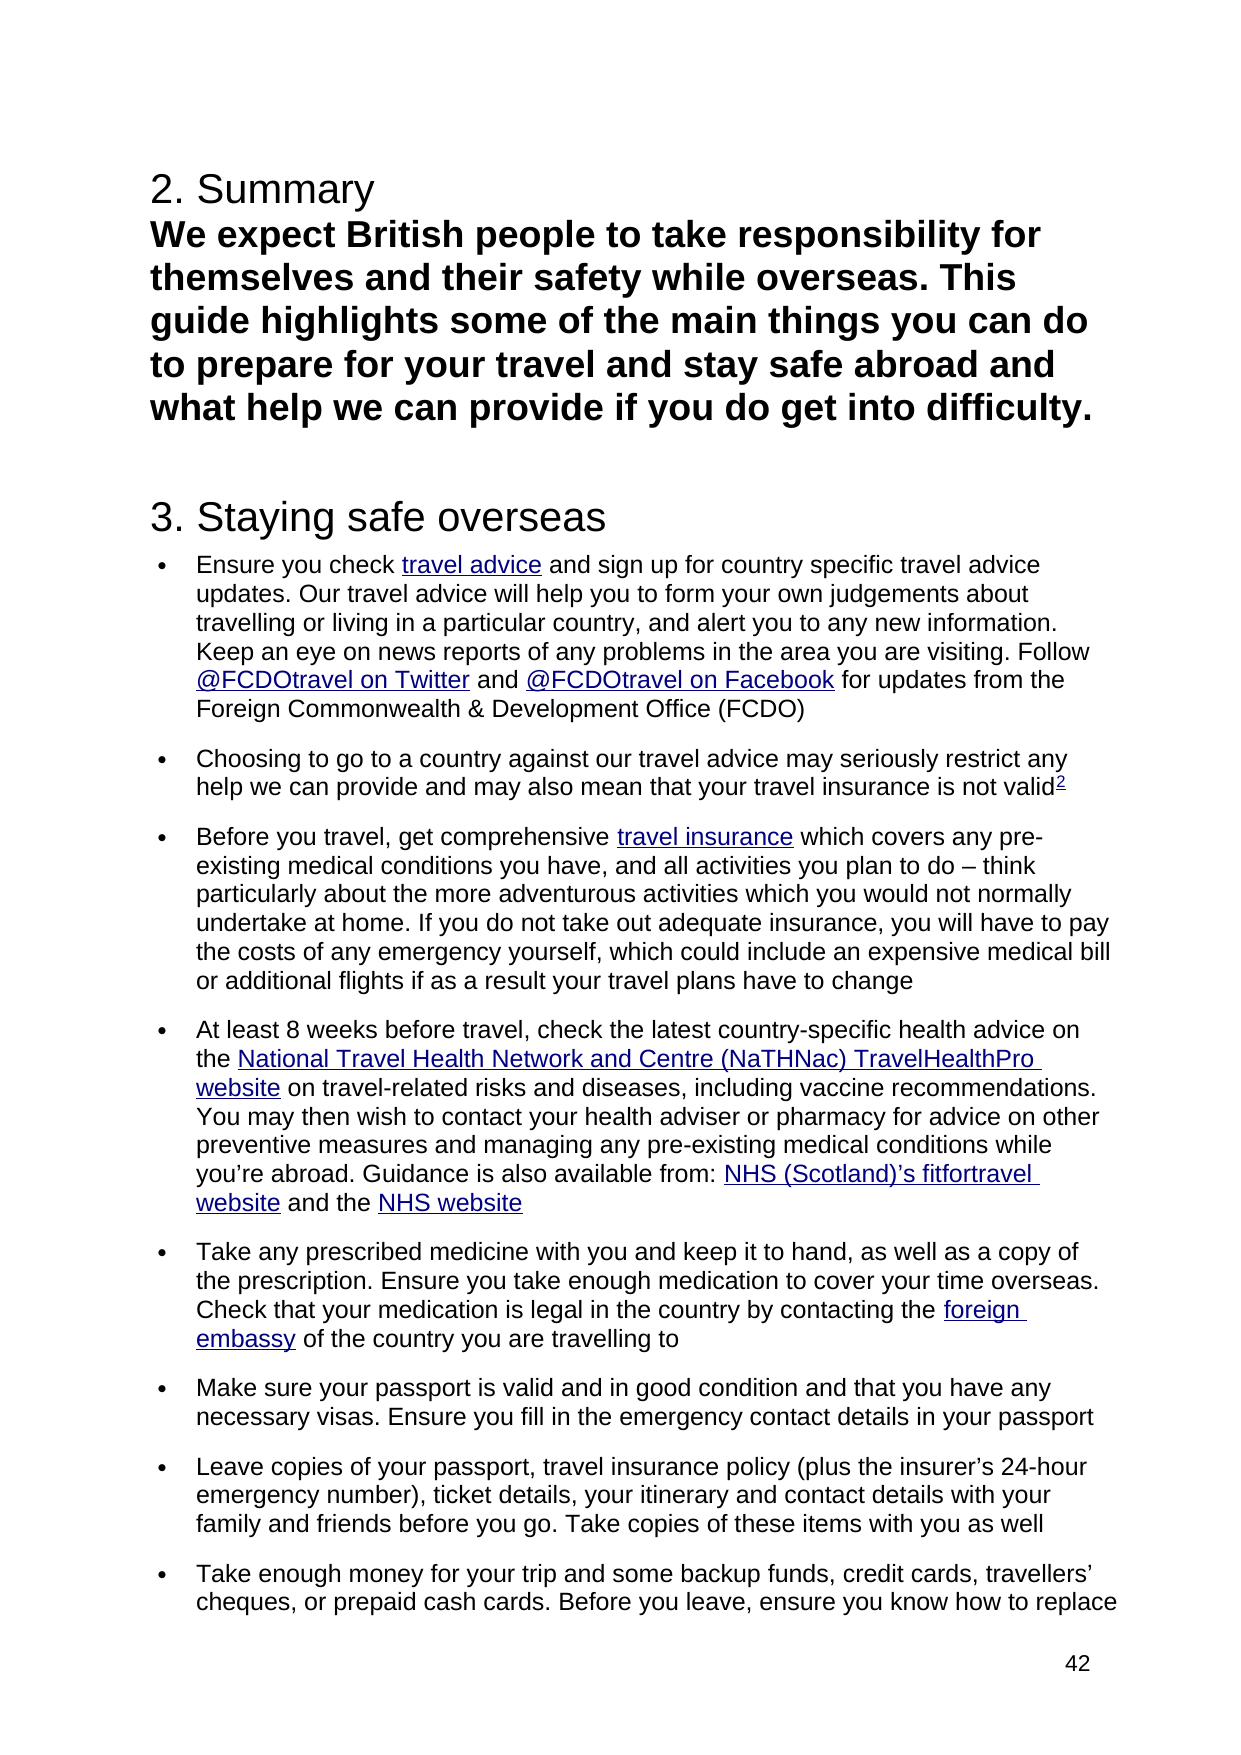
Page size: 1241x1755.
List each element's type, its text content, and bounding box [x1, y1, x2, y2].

list Before you travel, get comprehensive travel insurance which covers any pre-existing medical conditions you have, and all activities you plan to do – think particularly about the more adventurous activities which you would not normally undertake at home. If you do not take out adequate insurance, you will have to pay the costs of any emergency yourself, which could include an expensive medical bill or additional flights if as a result your travel plans have to change [158, 822, 1120, 994]
list Choosing to go to a country against our travel advice may seriously restrict any help we can provide and may also mean that your travel insurance is not valid2 [158, 743, 1120, 801]
subtitle 2. Summary [150, 164, 1120, 212]
list Leave copies of your passport, travel insurance policy (plus the insurer’s 24-hour emergency number), ticket details, your itinerary and contact details with your family and friends before you go. Take copies of these items with you as well [158, 1451, 1120, 1538]
subtitle We expect British people to take responsibility for themselves and their safety while overseas. This guide highlights some of the main things you can do to prepare for your travel and stay safe abroad and what help we can provide if you do get into difficulty. [150, 212, 1120, 428]
subtitle 3. Staying safe overseas [150, 492, 1120, 540]
list Take enough money for your trip and some backup funds, credit cards, travellers’ cheques, or prepaid cash cards. Before you leave, ensure you know how to replace [158, 1558, 1120, 1616]
list At least 8 weeks before travel, check the latest country-specific health advice on the National Travel Health Network and Centre (NaTHNac) TravelHealthPro website on travel-related risks and diseases, including vaccine recommendations. You may then wish to contact your health adviser or pharmacy for advice on other preventive measures and managing any pre-existing medical conditions while you’re abroad. Guidance is also available from: NHS (Scotland)’s fitfortravel website and the NHS website [158, 1015, 1120, 1216]
list Ensure you check travel advice and sign up for country specific travel advice updates. Our travel advice will help you to form your own judgements about travelling or living in a particular country, and alert you to any new information. Keep an eye on news reports of any problems in the area you are visiting. Follow @FCDOtravel on Twitter and @FCDOtravel on Facebook for updates from the Foreign Commonwealth & Development Office (FCDO) [158, 550, 1120, 723]
list Make sure your passport is valid and in good condition and that you have any necessary visas. Ensure you fill in the emergency contact details in your passport [158, 1373, 1120, 1431]
list Take any prescribed medicine with you and keep it to hand, as well as a copy of the prescription. Ensure you take enough medication to cover your time overseas. Check that your medication is legal in the country by contacting the foreign embassy of the country you are travelling to [158, 1237, 1120, 1352]
